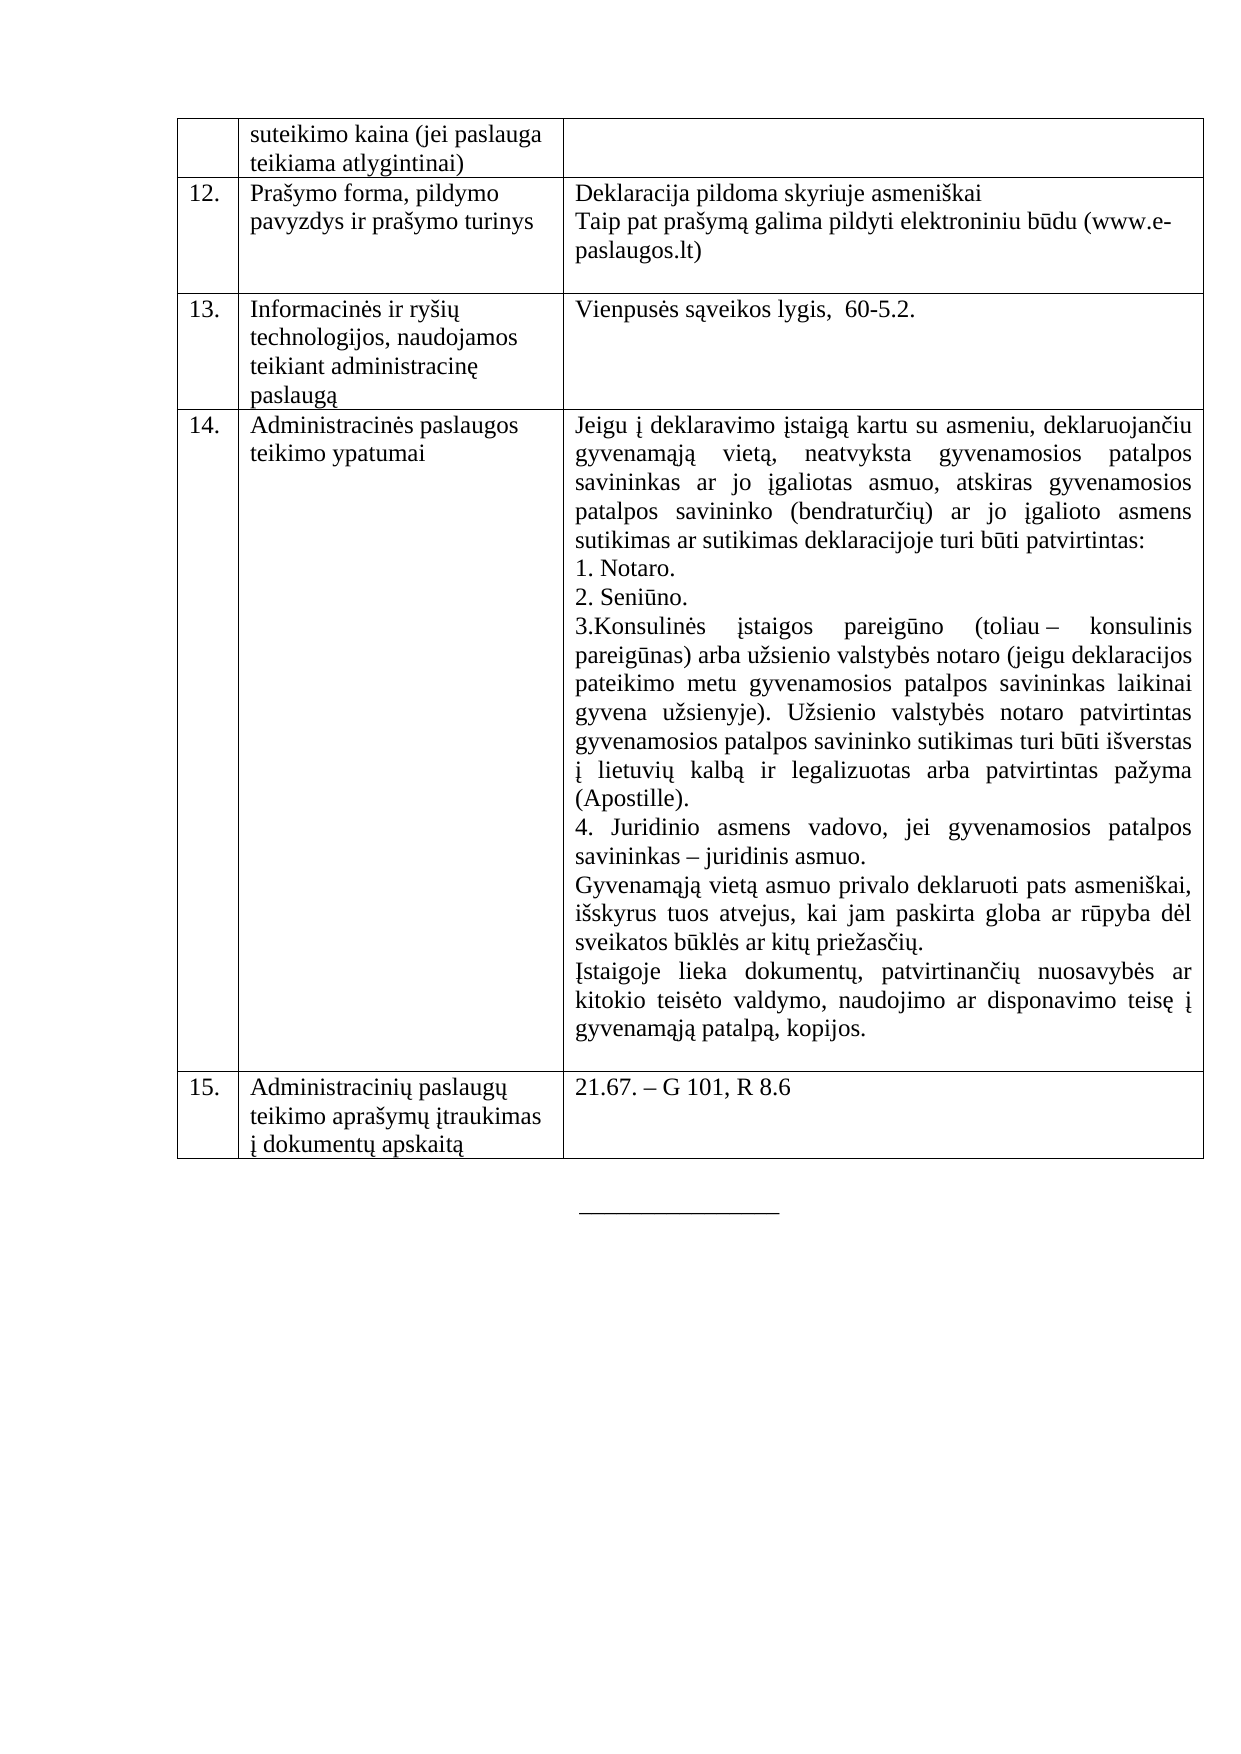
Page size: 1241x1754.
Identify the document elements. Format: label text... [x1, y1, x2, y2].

table_cell Administracinių paslaugų teikimo aprašymų įtraukimas į dokumentų apskaitą [239, 1072, 563, 1158]
table_cell Informacinės ir ryšių technologijos, naudojamos teikiant administracinę paslaugą [239, 294, 563, 409]
table_cell [564, 119, 1203, 177]
table_cell 14. [178, 410, 238, 1071]
table_cell Prašymo forma, pildymo pavyzdys ir prašymo turinys [239, 178, 563, 293]
table_cell 21.67. – G 101, R 8.6 [564, 1072, 1203, 1158]
table_cell Deklaracija pildoma skyriuje asmeniškai Taip pat prašymą galima pildyti elektroniniu būdu (www.e-paslaugos.lt) [564, 178, 1203, 293]
text ________________ [177, 1188, 1181, 1217]
table_cell 15. [178, 1072, 238, 1158]
table_cell Administracinės paslaugos teikimo ypatumai [239, 410, 563, 1071]
table_cell 13. [178, 294, 238, 409]
table_cell 12. [178, 178, 238, 293]
table_cell Jeigu į deklaravimo įstaigą kartu su asmeniu, deklaruojančiu gyvenamąją vietą, neatvyksta gyvenamosios patalpos savininkas ar jo įgaliotas asmuo, atskiras gyvenamosios patalpos savininko (bendraturčių) ar jo įgalioto asmens sutikimas ar sutikimas deklaracijoje turi būti patvirtintas: 1. Notaro. 2. Seniūno. 3.Konsulinės įstaigos pareigūno (toliau – konsulinis pareigūnas) arba užsienio valstybės notaro (jeigu deklaracijos pateikimo metu gyvenamosios patalpos savininkas laikinai gyvena užsienyje). Užsienio valstybės notaro patvirtintas gyvenamosios patalpos savininko sutikimas turi būti išverstas į lietuvių kalbą ir legalizuotas arba patvirtintas pažyma (Apostille). 4. Juridinio asmens vadovo, jei gyvenamosios patalpos savininkas – juridinis asmuo. Gyvenamąją vietą asmuo privalo deklaruoti pats asmeniškai, išskyrus tuos atvejus, kai jam paskirta globa ar rūpyba dėl sveikatos būklės ar kitų priežasčių. Įstaigoje lieka dokumentų, patvirtinančių nuosavybės ar kitokio teisėto valdymo, naudojimo ar disponavimo teisę į gyvenamąją patalpą, kopijos. [564, 410, 1203, 1071]
table_cell suteikimo kaina (jei paslauga teikiama atlygintinai) [239, 119, 563, 177]
table_cell [178, 119, 238, 177]
table_cell Vienpusės sąveikos lygis, 60-5.2. [564, 294, 1203, 409]
